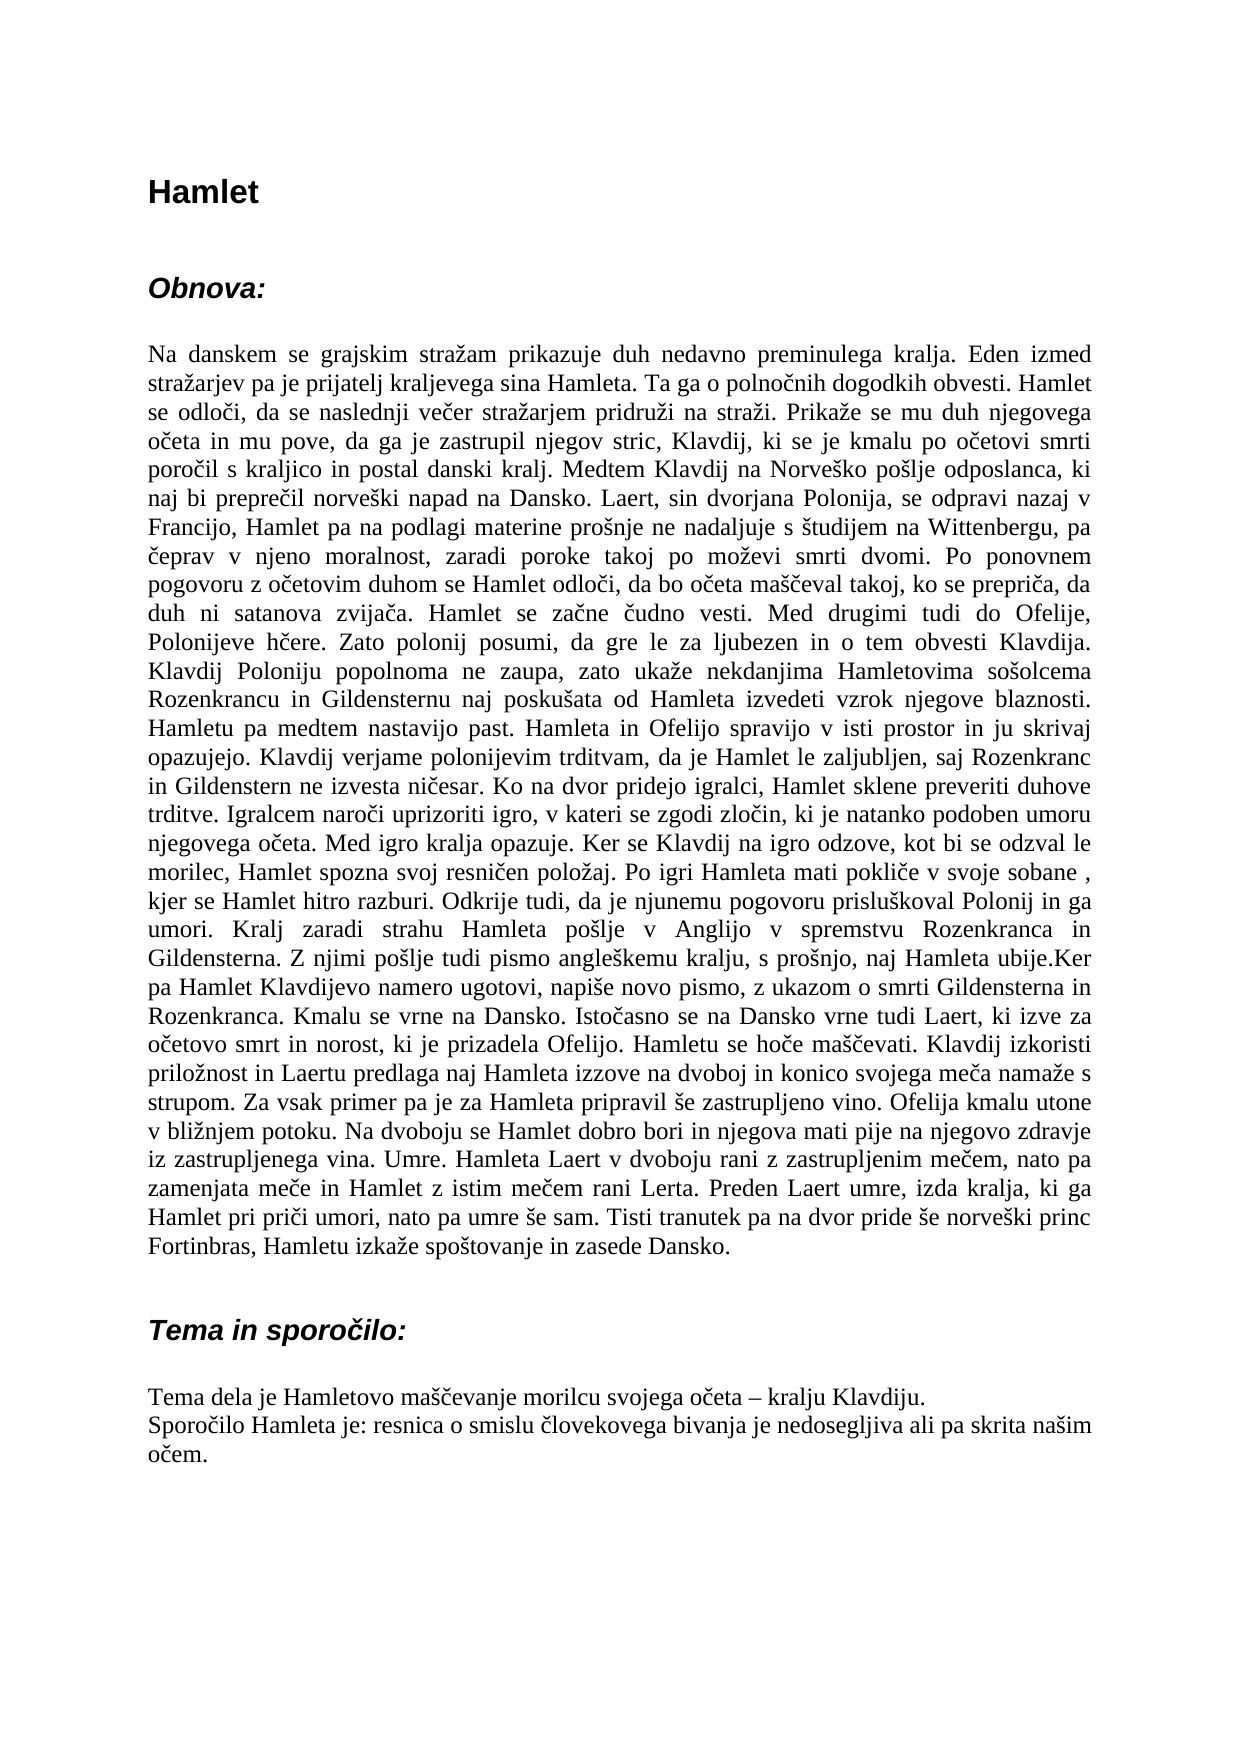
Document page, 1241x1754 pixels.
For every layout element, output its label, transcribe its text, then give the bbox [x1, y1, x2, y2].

subtitle Hamlet [148, 173, 1093, 211]
text Tema dela je Hamletovo maščevanje morilcu svojega očeta – kralju Klavdiju. [148, 1382, 1093, 1411]
text Sporočilo Hamleta je: resnica o smislu človekovega bivanja je nedosegljiva ali pa skrita našim očem. [148, 1411, 1093, 1468]
subtitle Obnova: [148, 271, 1093, 304]
subtitle Tema in sporočilo: [148, 1313, 1093, 1347]
text Na danskem se grajskim stražam prikazuje duh nedavno preminulega kralja. Eden izmed stražarjev pa je prijatelj kraljevega sina Hamleta. Ta ga o polnočnih dogodkih obvesti. Hamlet se odloči, da se naslednji večer stražarjem pridruži na straži. Prikaže se mu duh njegovega očeta in mu pove, da ga je zastrupil njegov stric, Klavdij, ki se je kmalu po očetovi smrti poročil s kraljico in postal danski kralj. Medtem Klavdij na Norveško pošlje odposlanca, ki naj bi preprečil norveški napad na Dansko. Laert, sin dvorjana Polonija, se odpravi nazaj v Francijo, Hamlet pa na podlagi materine prošnje ne nadaljuje s študijem na Wittenbergu, pa čeprav v njeno moralnost, zaradi poroke takoj po moževi smrti dvomi. Po ponovnem pogovoru z očetovim duhom se Hamlet odloči, da bo očeta maščeval takoj, ko se prepriča, da duh ni satanova zvijača. Hamlet se začne čudno vesti. Med drugimi tudi do Ofelije, Polonijeve hčere. Zato polonij posumi, da gre le za ljubezen in o tem obvesti Klavdija. Klavdij Poloniju popolnoma ne zaupa, zato ukaže nekdanjima Hamletovima sošolcema Rozenkrancu in Gildensternu naj poskušata od Hamleta izvedeti vzrok njegove blaznosti. Hamletu pa medtem nastavijo past. Hamleta in Ofelijo spravijo v isti prostor in ju skrivaj opazujejo. Klavdij verjame polonijevim trditvam, da je Hamlet le zaljubljen, saj Rozenkranc in Gildenstern ne izvesta ničesar. Ko na dvor pridejo igralci, Hamlet sklene preveriti duhove trditve. Igralcem naroči uprizoriti igro, v kateri se zgodi zločin, ki je natanko podoben umoru njegovega očeta. Med igro kralja opazuje. Ker se Klavdij na igro odzove, kot bi se odzval le morilec, Hamlet spozna svoj resničen položaj. Po igri Hamleta mati pokliče v svoje sobane , kjer se Hamlet hitro razburi. Odkrije tudi, da je njunemu pogovoru prisluškoval Polonij in ga umori. Kralj zaradi strahu Hamleta pošlje v Anglijo v spremstvu Rozenkranca in Gildensterna. Z njimi pošlje tudi pismo angleškemu kralju, s prošnjo, naj Hamleta ubije.Ker pa Hamlet Klavdijevo namero ugotovi, napiše novo pismo, z ukazom o smrti Gildensterna in Rozenkranca. Kmalu se vrne na Dansko. Istočasno se na Dansko vrne tudi Laert, ki izve za očetovo smrt in norost, ki je prizadela Ofelijo. Hamletu se hoče maščevati. Klavdij izkoristi priložnost in Laertu predlaga naj Hamleta izzove na dvoboj in konico svojega meča namaže s strupom. Za vsak primer pa je za Hamleta pripravil še zastrupljeno vino. Ofelija kmalu utone v bližnjem potoku. Na dvoboju se Hamlet dobro bori in njegova mati pije na njegovo zdravje iz zastrupljenega vina. Umre. Hamleta Laert v dvoboju rani z zastrupljenim mečem, nato pa zamenjata meče in Hamlet z istim mečem rani Lerta. Preden Laert umre, izda kralja, ki ga Hamlet pri priči umori, nato pa umre še sam. Tisti tranutek pa na dvor pride še norveški princ Fortinbras, Hamletu izkaže spoštovanje in zasede Dansko. [148, 339, 1093, 1259]
